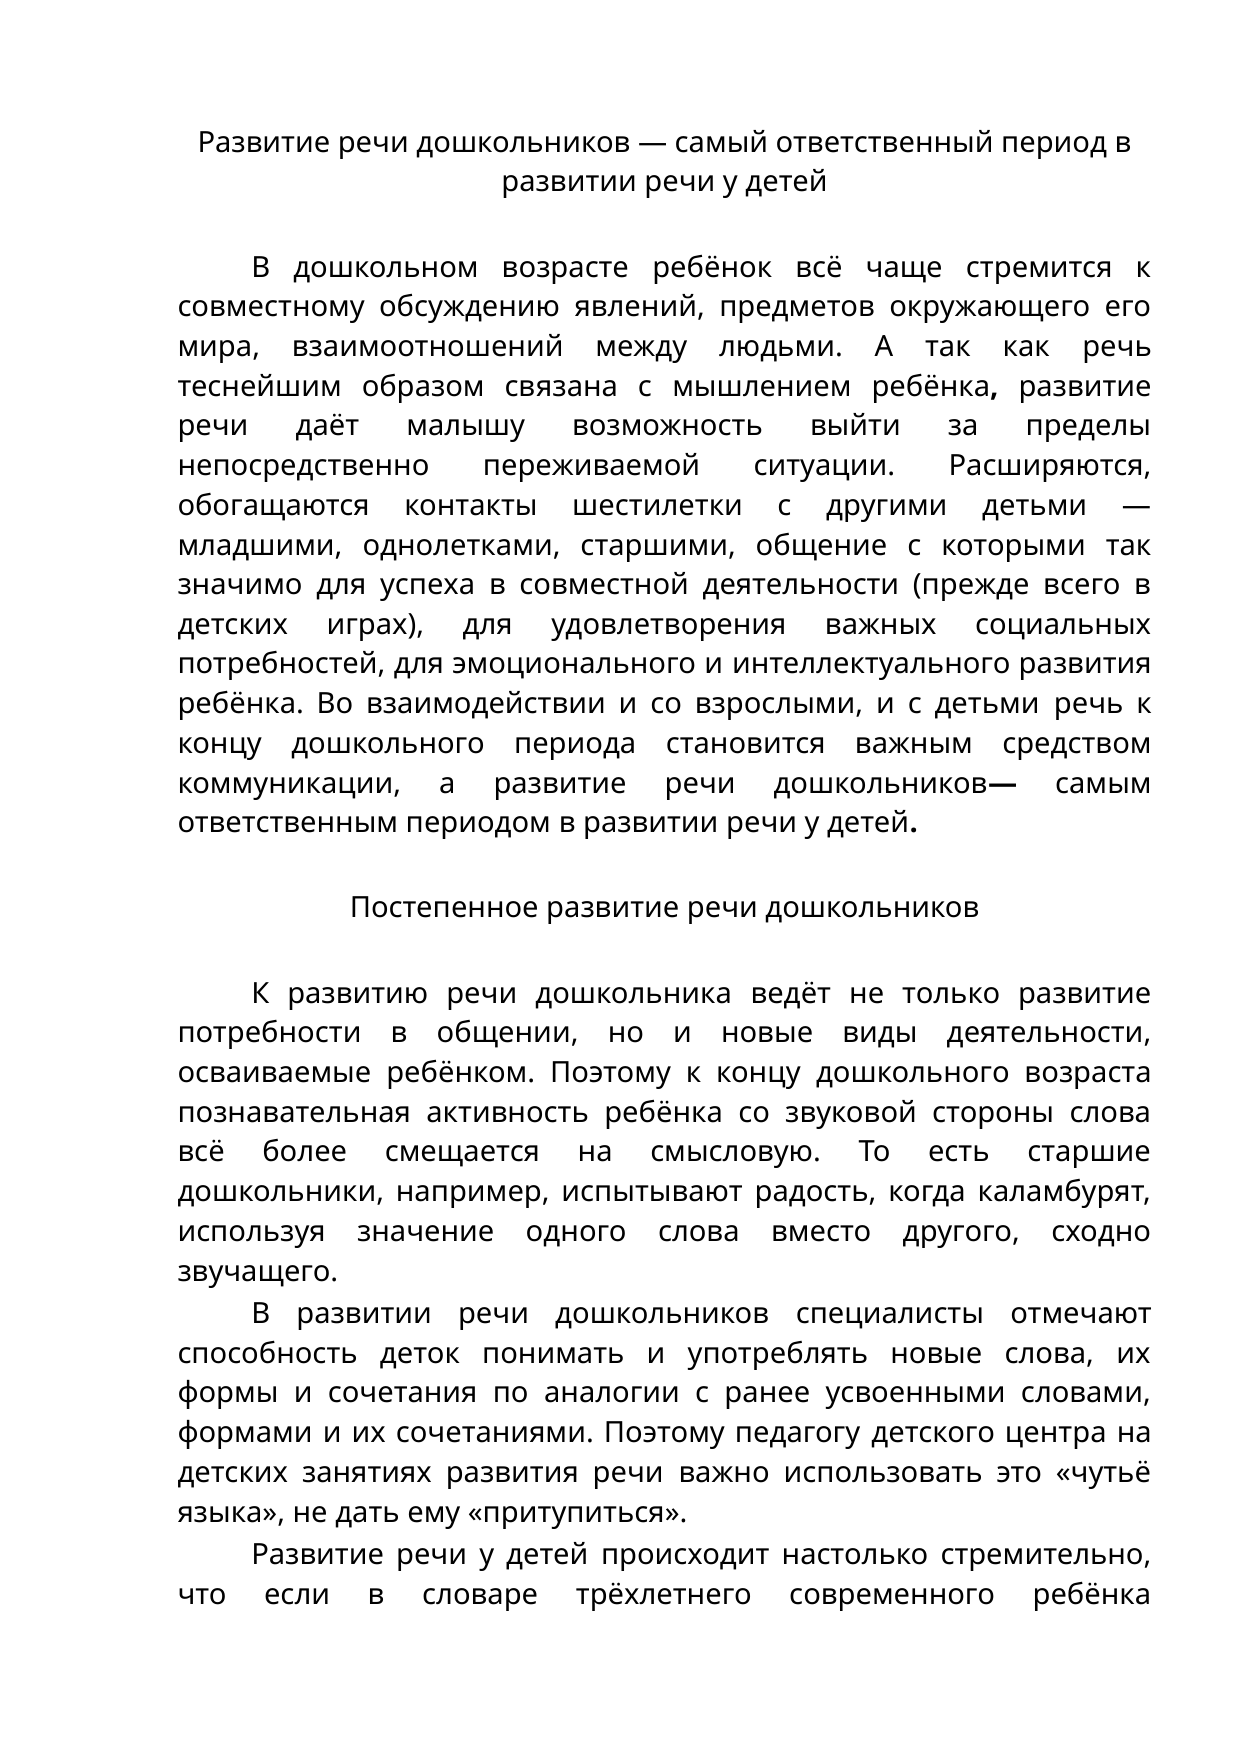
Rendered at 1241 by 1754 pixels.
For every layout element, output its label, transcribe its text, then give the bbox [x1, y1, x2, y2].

text К развитию речи дошкольника ведёт не только развитие потребности в общении, но и новые виды деятельности, осваиваемые ребёнком. Поэтому к концу дошкольного возраста познавательная активность ребёнка со звуковой стороны слова всё более смещается на смысловую. То есть старшие дошкольники, например, испытывают радость, когда каламбурят, используя значение одного слова вместо другого, сходно звучащего. [177, 972, 1152, 1289]
text Развитие речи у детей происходит настолько стремительно, что если в словаре трёхлетнего современного ребёнка [177, 1533, 1152, 1613]
text Развитие речи дошкольников — самый ответственный период в развитии речи у детей [177, 121, 1152, 200]
text В дошкольном возрасте ребёнок всё чаще стремится к совместному обсуждению явлений, предметов окружающего его мира, взаимоотношений между людьми. А так как речь теснейшим образом связана с мышлением ребёнка, развитие речи даёт малышу возможность выйти за пределы непосредственно переживаемой ситуации. Расширяются, обогащаются контакты шестилетки с другими детьми — младшими, однолетками, старшими, общение с которыми так значимо для успеха в совместной деятельности (прежде всего в детских играх), для удовлетворения важных социальных потребностей, для эмоционального и интеллектуального развития ребёнка. Во взаимодействии и со взрослыми, и с детьми речь к концу дошкольного периода становится важным средством коммуникации, а развитие речи дошкольников— самым ответственным периодом в развитии речи у детей. [177, 246, 1152, 841]
text Постепенное развитие речи дошкольников [177, 887, 1152, 926]
text В развитии речи дошкольников специалисты отмечают способность деток понимать и употреблять новые слова, их формы и сочетания по аналогии с ранее усвоенными словами, формами и их сочетаниями. Поэтому педагогу детского центра на детских занятиях развития речи важно использовать это «чутьё языка», не дать ему «притупиться». [177, 1292, 1152, 1531]
